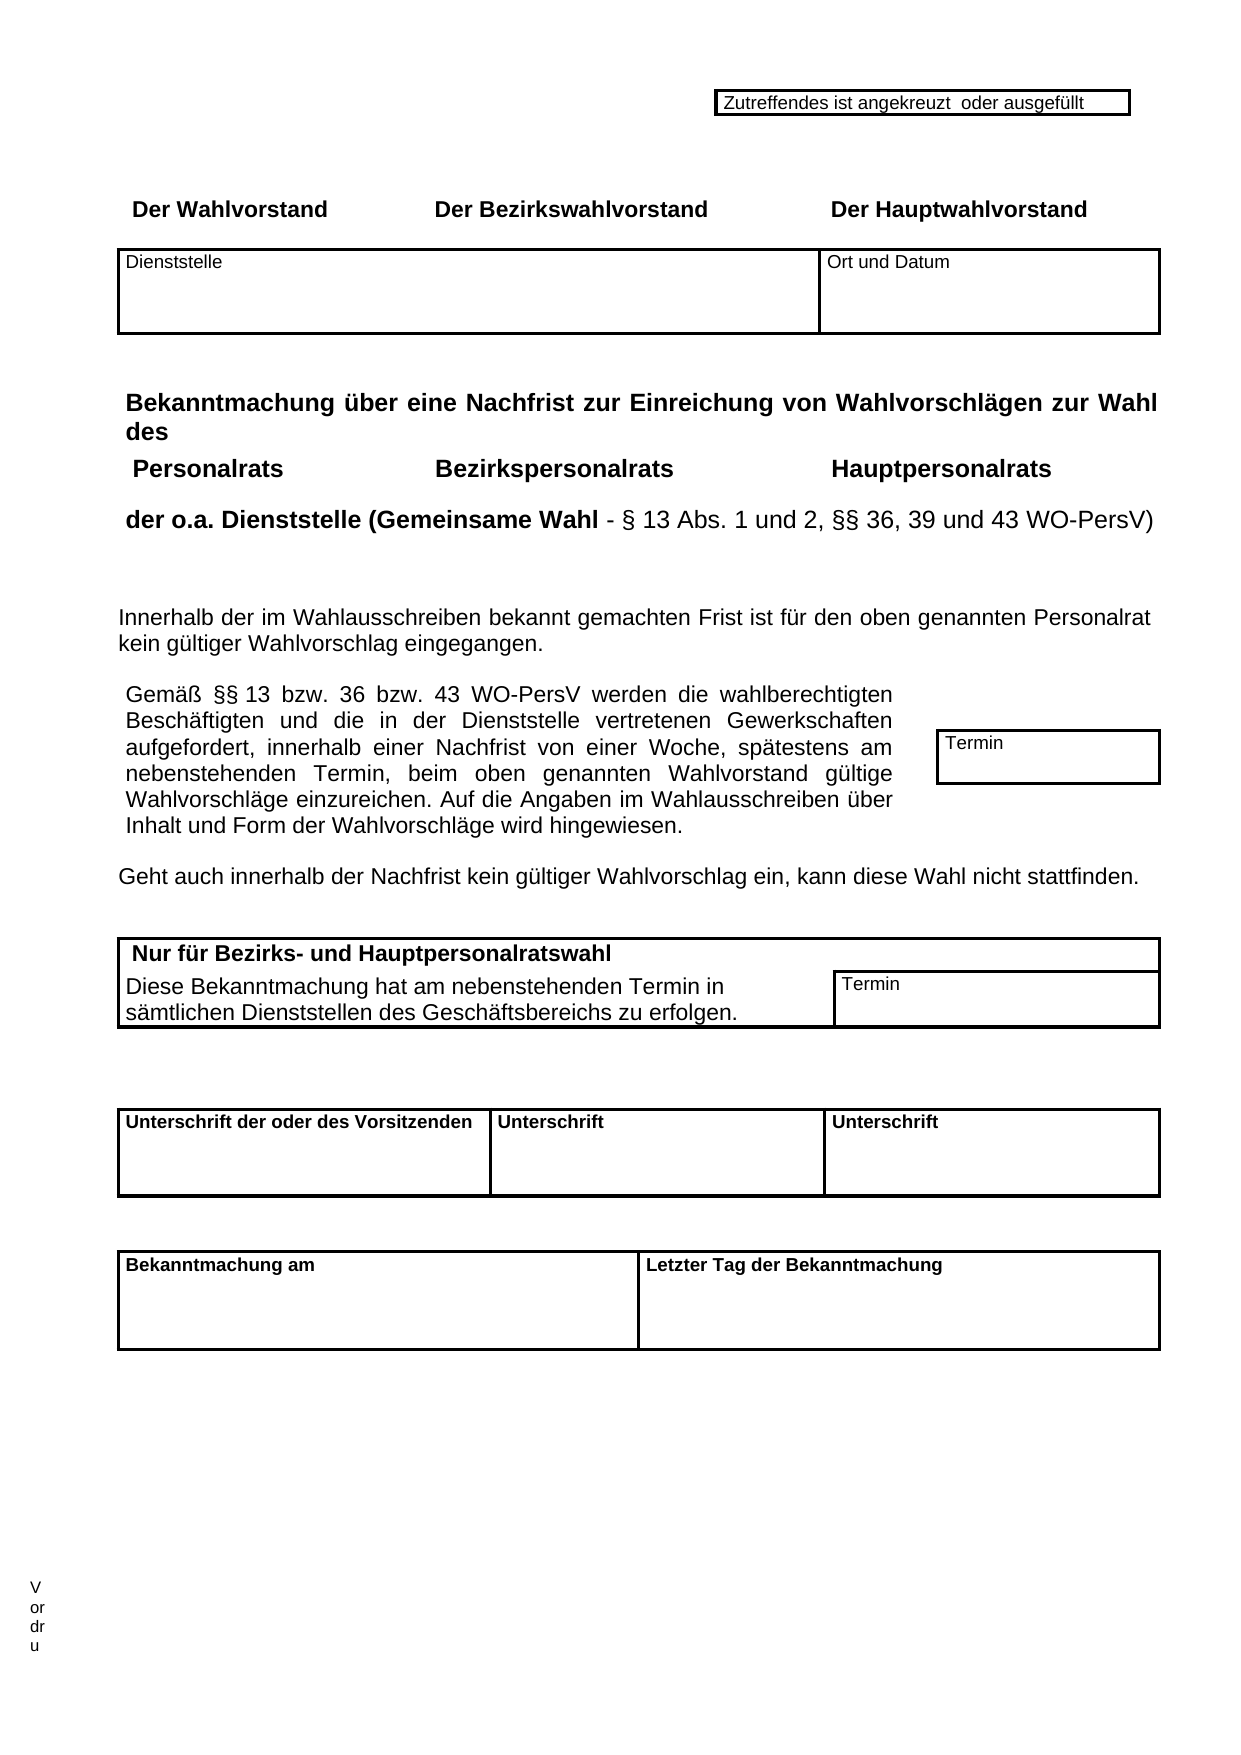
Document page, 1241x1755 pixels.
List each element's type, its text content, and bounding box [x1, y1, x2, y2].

table_cell Dienststelle [120, 251, 818, 332]
text Geht auch innerhalb der Nachfrist kein gültiger Wahlvorschlag ein, kann diese Wahl nicht stattfinden. [118, 863, 1152, 889]
text Innerhalb der im Wahlausschreiben bekannt gemachten Frist ist für den oben genannten Personalrat kein gültiger Wahlvorschlag eingegangen. [118, 604, 1152, 657]
table_header Unterschrift [492, 1111, 823, 1194]
table_header [938, 681, 1159, 729]
table_cell Ort und Datum [821, 251, 1158, 332]
table_header Gemäß §§ 13 bzw. 36 bzw. 43 WO-PersV werden die wahlberechtigten Beschäftigten und die in der Dienststelle vertretenen Gewerkschaften aufgefordert, innerhalb einer Nachfrist von einer Woche, spätestens am nebenstehenden Termin, beim oben genannten Wahlvorstand gültige Wahlvorschläge einzureichen. Auf die Angaben im Wahlausschreiben über Inhalt und Form der Wahlvorschläge wird hingewiesen. [118, 681, 938, 839]
table_header Der Hauptwahlvorstand [817, 196, 1159, 248]
table_header Der Bezirkswahlvorstand [421, 196, 817, 248]
table_header Unterschrift [826, 1111, 1158, 1194]
table_cell der o.a. Dienststelle (Gemeinsame Wahl - § 13 Abs. 1 und 2, §§ 36, 39 und 43 WO-PersV) [118, 488, 1166, 551]
table_header Bekanntmachung über eine Nachfrist zur Einreichung von Wahlvorschlägen zur Wahl des [118, 388, 1166, 449]
table_header Letzter Tag der Bekanntmachung [640, 1253, 1158, 1348]
text Vordruck 4b [30, 1526, 45, 1661]
table_cell Personalrats [118, 449, 421, 488]
table_header Zutreffendes ist angekreuzt oder ausgefüllt [718, 92, 1128, 113]
table_header Der Wahlvorstand [118, 196, 421, 248]
table_cell Termin [939, 732, 1158, 782]
table_cell Hauptpersonalrats [817, 449, 1166, 488]
table_cell [938, 785, 1159, 839]
table_header Unterschrift der oder des Vorsitzenden [120, 1111, 489, 1194]
table_cell Diese Bekanntmachung hat am nebenstehenden Termin in sämtlichen Dienststellen des Geschäftsbereichs zu erfolgen. [120, 970, 833, 1025]
table_header Bekanntmachung am [120, 1253, 637, 1348]
table_cell Bezirkspersonalrats [421, 449, 817, 488]
table_cell Termin [836, 973, 1158, 1025]
table_header Nur für Bezirks- und Hauptpersonalratswahl [120, 940, 1158, 969]
